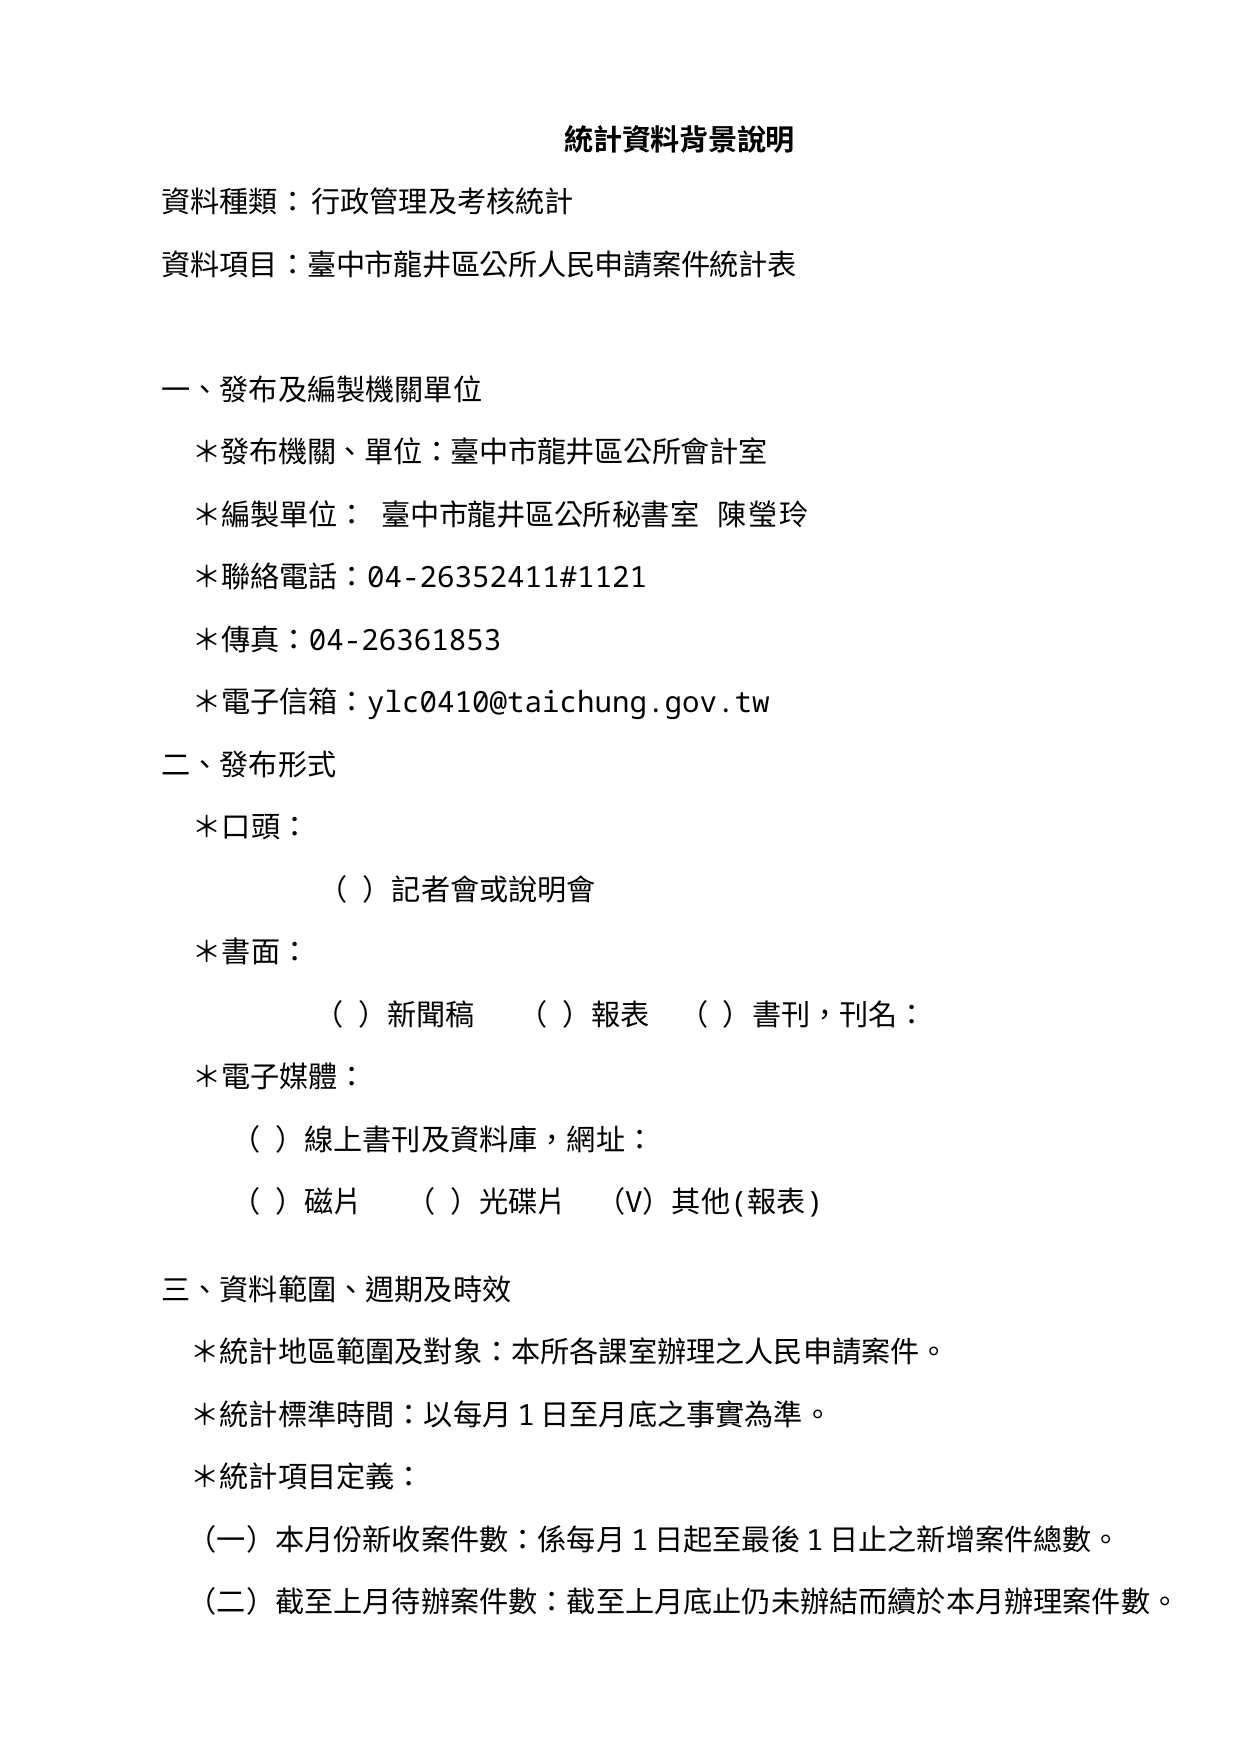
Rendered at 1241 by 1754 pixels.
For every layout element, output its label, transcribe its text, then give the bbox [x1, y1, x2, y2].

table_header 統計資料背景說明 資料種類： 行政管理及考核統計 資料項目：臺中市龍井區公所人民申請案件統計表 一、發布及編製機關單位 ＊發布機關、單位：臺中市龍井區公所會計室 ＊編製單位： 臺中市龍井區公所秘書室 陳瑩玲 ＊聯絡電話：04-26352411#1121 ＊傳真：04-26361853 ＊電子信箱：ylc0410@taichung.gov.tw 二、發布形式 口頭： （ ）記者會或說明會 書面： （ ）新聞稿 （ ）報表 （ ）書刊，刊名： ＊電子媒體： （ ）線上書刊及資料庫，網址： （ ）磁片 （ ）光碟片 （V）其他(報表) 三、資料範圍、週期及時效 ＊統計地區範圍及對象：本所各課室辦理之人民申請案件。 ＊統計標準時間：以每月1日至月底之事實為準。 ＊統計項目定義： （一）本月份新收案件數：係每月1日起至最後1日止之新增案件總數。 （二）截至上月待辦案件數：截至上月底止仍未辦結而續於本月辦理案件數。 [150, 96, 1209, 1621]
